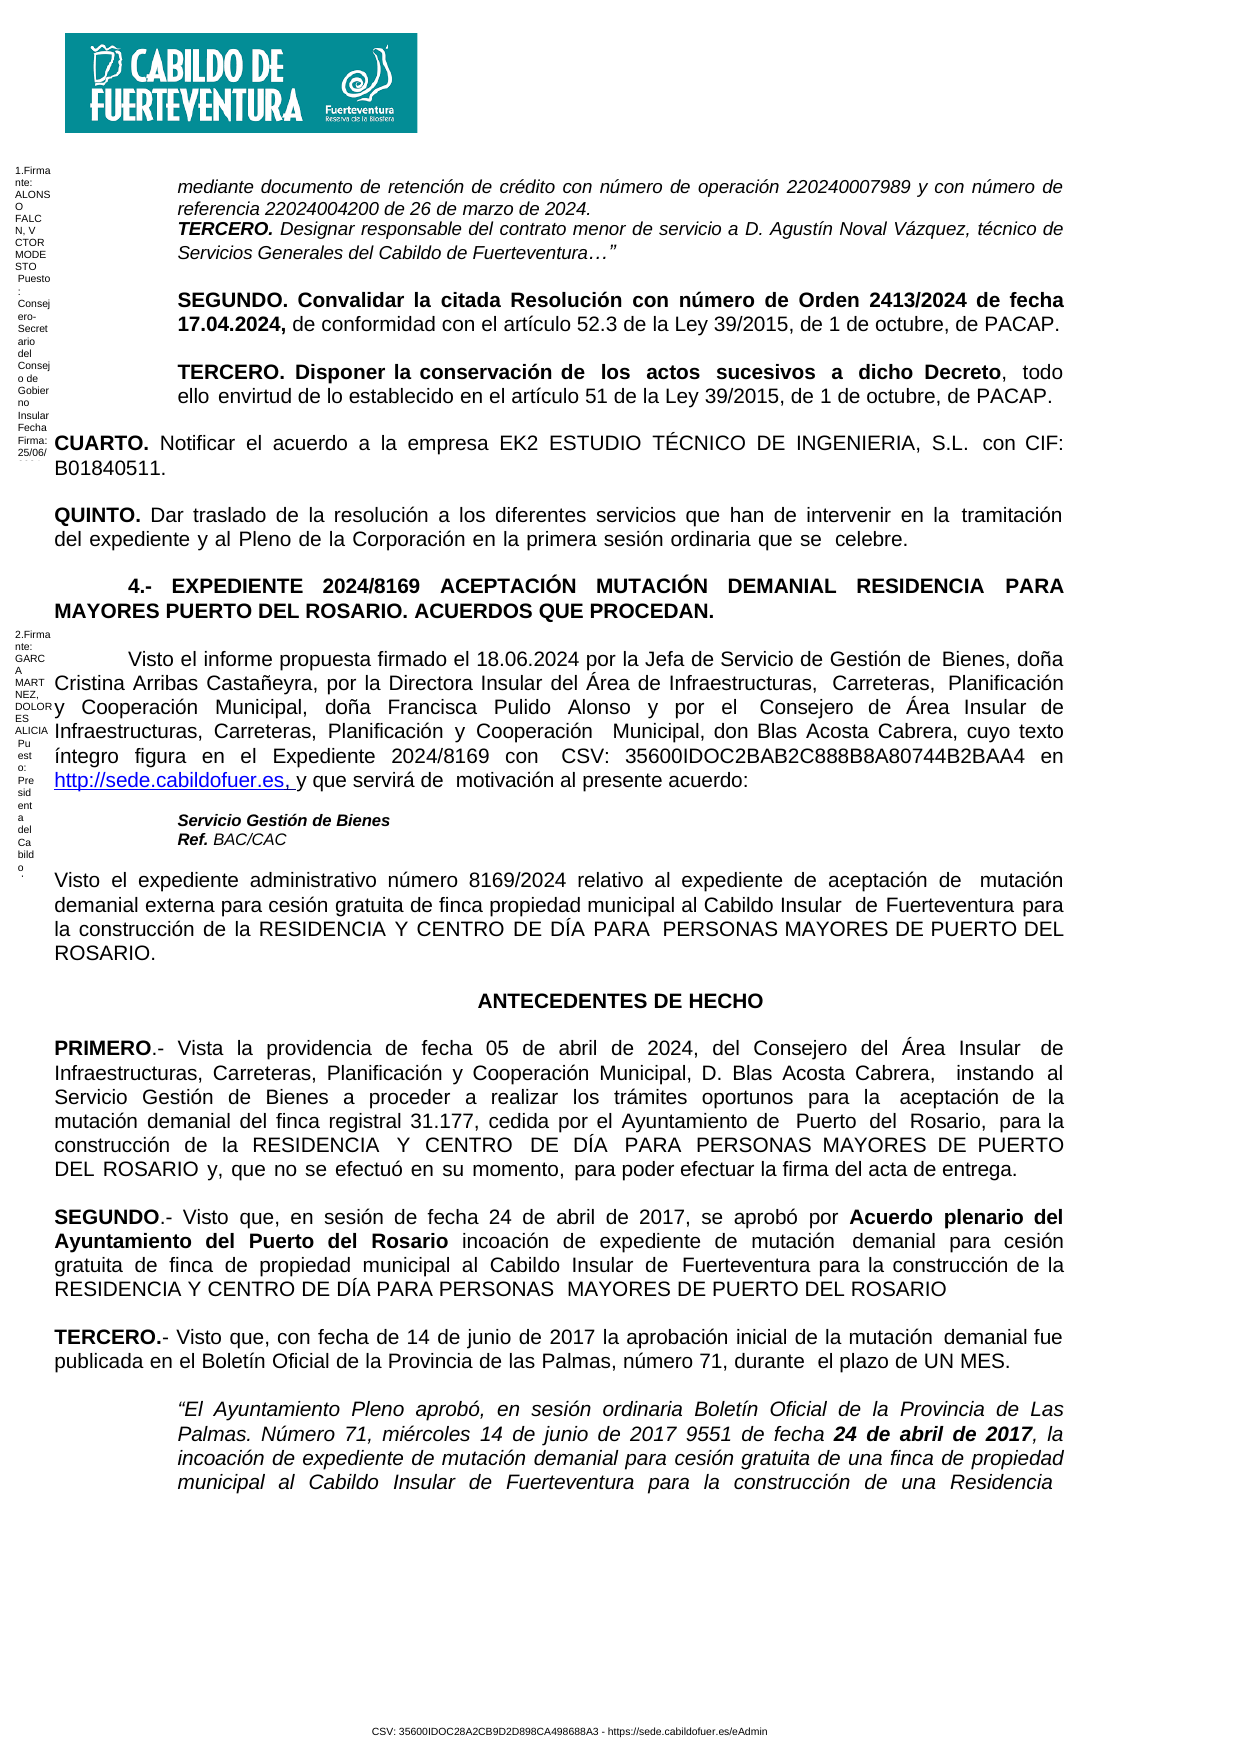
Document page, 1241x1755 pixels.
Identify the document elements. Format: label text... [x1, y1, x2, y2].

text TERCERO. Disponer la conservación de los actos sucesivos a dicho Decreto, todo ello envirtud de lo establecido en el artículo 51 de la Ley 39/2015, de 1 de octubre, de PACAP. [177, 359, 1064, 408]
text 1.Firmante: ALONSO FALC N, V CTOR MODESTO [15, 165, 52, 273]
text QUINTO. Dar traslado de la resolución a los diferentes servicios que han de intervenir en la tramitación del expediente y al Pleno de la Corporación en la primera sesión ordinaria que se celebre. [54, 502, 1064, 551]
text Servicio Gestión de Bienes Ref. BAC/CAC [177, 811, 419, 849]
text Puesto: Consejero-Secretario del Consejo de Gobierno Insular Fecha Firma: 25/06/2024 10:39:54 [18, 273, 51, 461]
text Visto el expediente administrativo número 8169/2024 relativo al expediente de aceptación de mutación demanial externa para cesión gratuita de finca propiedad municipal al Cabildo Insular de Fuerteventura para la construcción de la RESIDENCIA Y CENTRO DE DÍA PARA PERSONAS MAYORES DE PUERTO DEL ROSARIO. [54, 868, 1064, 965]
subtitle ANTECEDENTES DE HECHO [466, 988, 774, 1012]
text PRIMERO.- Vista la providencia de fecha 05 de abril de 2024, del Consejero del Área Insular de Infraestructuras, Carreteras, Planificación y Cooperación Municipal, D. Blas Acosta Cabrera, instando al Servicio Gestión de Bienes a proceder a realizar los trámites oportunos para la aceptación de la mutación demanial del finca registral 31.177, cedida por el Ayuntamiento de Puerto del Rosario, para la construcción de la RESIDENCIA Y CENTRO DE DÍA PARA PERSONAS MAYORES DE PUERTO DEL ROSARIO y, que no se efectuó en su momento, para poder efectuar la firma del acta de entrega. [54, 1036, 1064, 1181]
text SEGUNDO.- Visto que, en sesión de fecha 24 de abril de 2017, se aprobó por Acuerdo plenario del Ayuntamiento del Puerto del Rosario incoación de expediente de mutación demanial para cesión gratuita de finca de propiedad municipal al Cabildo Insular de Fuerteventura para la construcción de la RESIDENCIA Y CENTRO DE DÍA PARA PERSONAS MAYORES DE PUERTO DEL ROSARIO [54, 1205, 1064, 1301]
text mediante documento de retención de crédito con número de operación 220240007989 y con número de referencia 22024004200 de 26 de marzo de 2024. [177, 176, 1064, 219]
text TERCERO. Designar responsable del contrato menor de servicio a D. Agustín Noval Vázquez, técnico de Servicios Generales del Cabildo de Fuerteventura…” [177, 219, 1064, 264]
text SEGUNDO. Convalidar la citada Resolución con número de Orden 2413/2024 de fecha 17.04.2024, de conformidad con el artículo 52.3 de la Ley 39/2015, de 1 de octubre, de PACAP. [177, 288, 1064, 336]
text Visto el informe propuesta firmado el 18.06.2024 por la Jefa de Servicio de Gestión de Bienes, doña Cristina Arribas Castañeyra, por la Directora Insular del Área de Infraestructuras, Carreteras, Planificación y Cooperación Municipal, doña Francisca Pulido Alonso y por el Consejero de Área Insular de Infraestructuras, Carreteras, Planificación y Cooperación Municipal, don Blas Acosta Cabrera, cuyo texto íntegro figura en el Expediente 2024/8169 con CSV: 35600IDOC2BAB2C888B8A80744B2BAA4 en http://sede.cabildofuer.es, y que servirá de motivación al presente acuerdo: [54, 647, 1064, 792]
subtitle 4.- EXPEDIENTE 2024/8169 ACEPTACIÓN MUTACIÓN DEMANIAL RESIDENCIA PARA MAYORES PUERTO DEL ROSARIO. ACUERDOS QUE PROCEDAN. [54, 574, 1064, 622]
text [13, 164, 52, 461]
text “El Ayuntamiento Pleno aprobó, en sesión ordinaria Boletín Oficial de la Provincia de Las Palmas. Número 71, miércoles 14 de junio de 2017 9551 de fecha 24 de abril de 2017, la incoación de expediente de mutación demanial para cesión gratuita de una finca de propiedad municipal al Cabildo Insular de Fuerteventura para la construcción de una Residencia [177, 1397, 1064, 1494]
text CUARTO. Notificar el acuerdo a la empresa EK2 ESTUDIO TÉCNICO DE INGENIERIA, S.L. con CIF: B01840511. [54, 431, 1064, 479]
text Puesto: Presidenta del Cabildo de Fuerteventura Fecha Firma: 25/06/2024 11:15:12 [18, 737, 34, 877]
text 2.Firmante: GARC A MART NEZ, DOLORES ALICIA [15, 629, 52, 737]
text TERCERO.- Visto que, con fecha de 14 de junio de 2017 la aprobación inicial de la mutación demanial fue publicada en el Boletín Oficial de la Provincia de las Palmas, número 71, durante el plazo de UN MES. [54, 1325, 1064, 1373]
